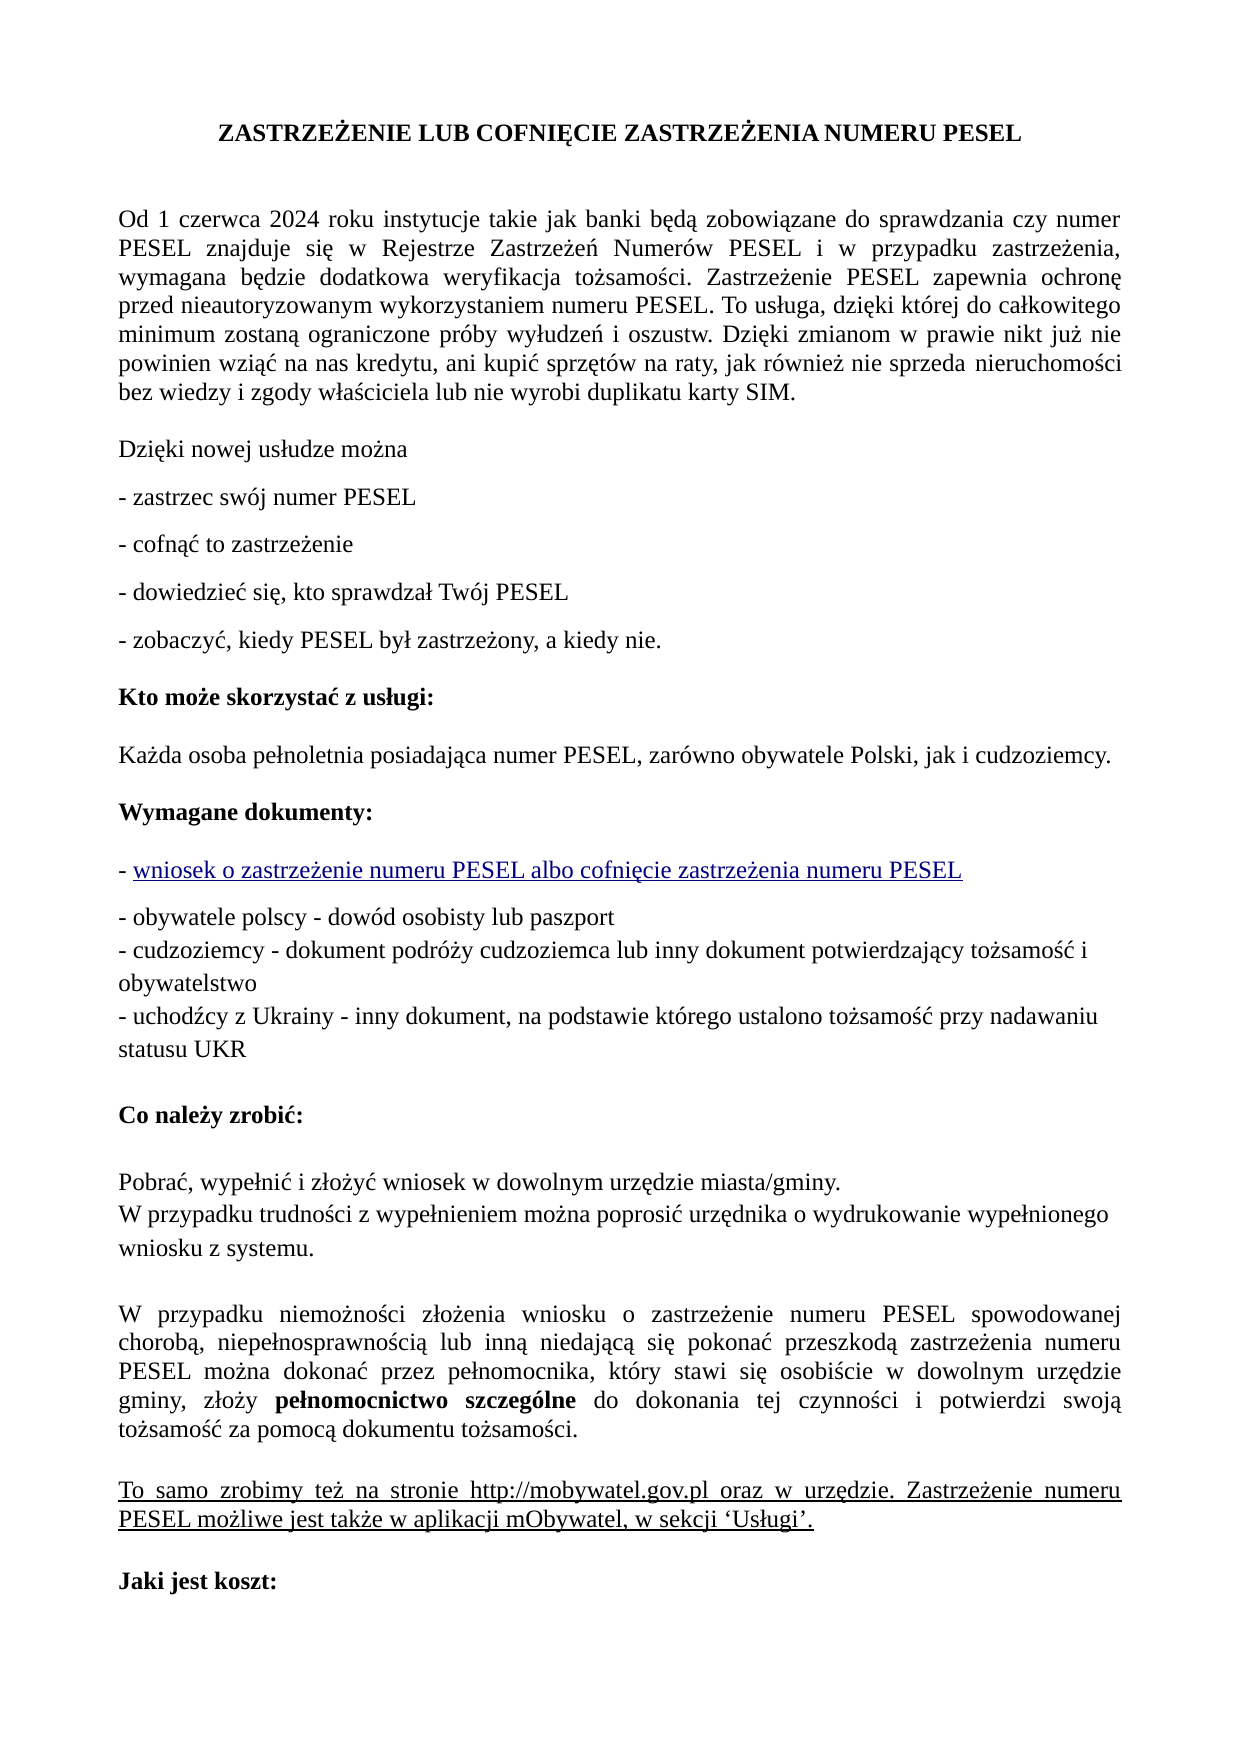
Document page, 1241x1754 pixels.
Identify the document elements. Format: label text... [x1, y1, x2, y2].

text W przypadku niemożności złożenia wniosku o zastrzeżenie numeru PESEL spowodowanej chorobą, niepełnosprawnością lub inną niedającą się pokonać przeszkodą zastrzeżenia numeru PESEL można dokonać przez pełnomocnika, który stawi się osobiście w dowolnym urzędzie gminy, złoży pełnomocnictwo szczególne do dokonania tej czynności i potwierdzi swoją tożsamość za pomocą dokumentu tożsamości. [118, 1299, 1122, 1442]
text Dzięki nowej usłudze można [118, 434, 1122, 463]
text Jaki jest koszt: [118, 1566, 1122, 1595]
text PESEL możliwe jest także w aplikacji mObywatel, w sekcji ‘Usługi’. [118, 1502, 1122, 1533]
text W przypadku trudności z wypełnieniem można poprosić urzędnika o wydrukowanie wypełnionego wniosku z systemu. [118, 1199, 1122, 1261]
text Co należy zrobić: [118, 1101, 1122, 1129]
text - zobaczyć, kiedy PESEL był zastrzeżony, a kiedy nie. [118, 625, 1122, 653]
list - uchodźcy z Ukrainy - inny dokument, na podstawie którego ustalono tożsamość przy nadawaniu statusu UKR [118, 1001, 1122, 1063]
text Od 1 czerwca 2024 roku instytucje takie jak banki będą zobowiązane do sprawdzania czy numer PESEL znajduje się w Rejestrze Zastrzeżeń Numerów PESEL i w przypadku zastrzeżenia, wymagana będzie dodatkowa weryfikacja tożsamości. Zastrzeżenie PESEL zapewnia ochronę przed nieautoryzowanym wykorzystaniem numeru PESEL. To usługa, dzięki której do całkowitego minimum zostaną ograniczone próby wyłudzeń i oszustw. Dzięki zmianom w prawie nikt już nie powinien wziąć na nas kredytu, ani kupić sprzętów na raty, jak również nie sprzeda nieruchomości bez wiedzy i zgody właściciela lub nie wyrobi duplikatu karty SIM. [118, 204, 1122, 406]
text - zastrzec swój numer PESEL [118, 482, 1122, 511]
text Każda osoba pełnoletnia posiadająca numer PESEL, zarówno obywatele Polski, jak i cudzoziemcy. [118, 740, 1122, 768]
text Pobrać, wypełnić i złożyć wniosek w dowolnym urzędzie miasta/gminy. [118, 1167, 1122, 1195]
text To samo zrobimy też na stronie http://mobywatel.gov.pl oraz w urzędzie. Zastrzeżenie numeru [118, 1475, 1122, 1500]
list - obywatele polscy - dowód osobisty lub paszport [118, 902, 1122, 931]
text Wymagane dokumenty: [118, 797, 1122, 826]
text - cofnąć to zastrzeżenie [118, 529, 1122, 558]
list - cudzoziemcy - dokument podróży cudzoziemca lub inny dokument potwierdzający tożsamość i obywatelstwo [118, 935, 1122, 997]
text Kto może skorzystać z usługi: [118, 682, 1122, 711]
list - wniosek o zastrzeżenie numeru PESEL albo cofnięcie zastrzeżenia numeru PESEL [118, 855, 1122, 883]
text ZASTRZEŻENIE LUB COFNIĘCIE ZASTRZEŻENIA NUMERU PESEL [118, 118, 1122, 147]
text - dowiedzieć się, kto sprawdzał Twój PESEL [118, 577, 1122, 606]
